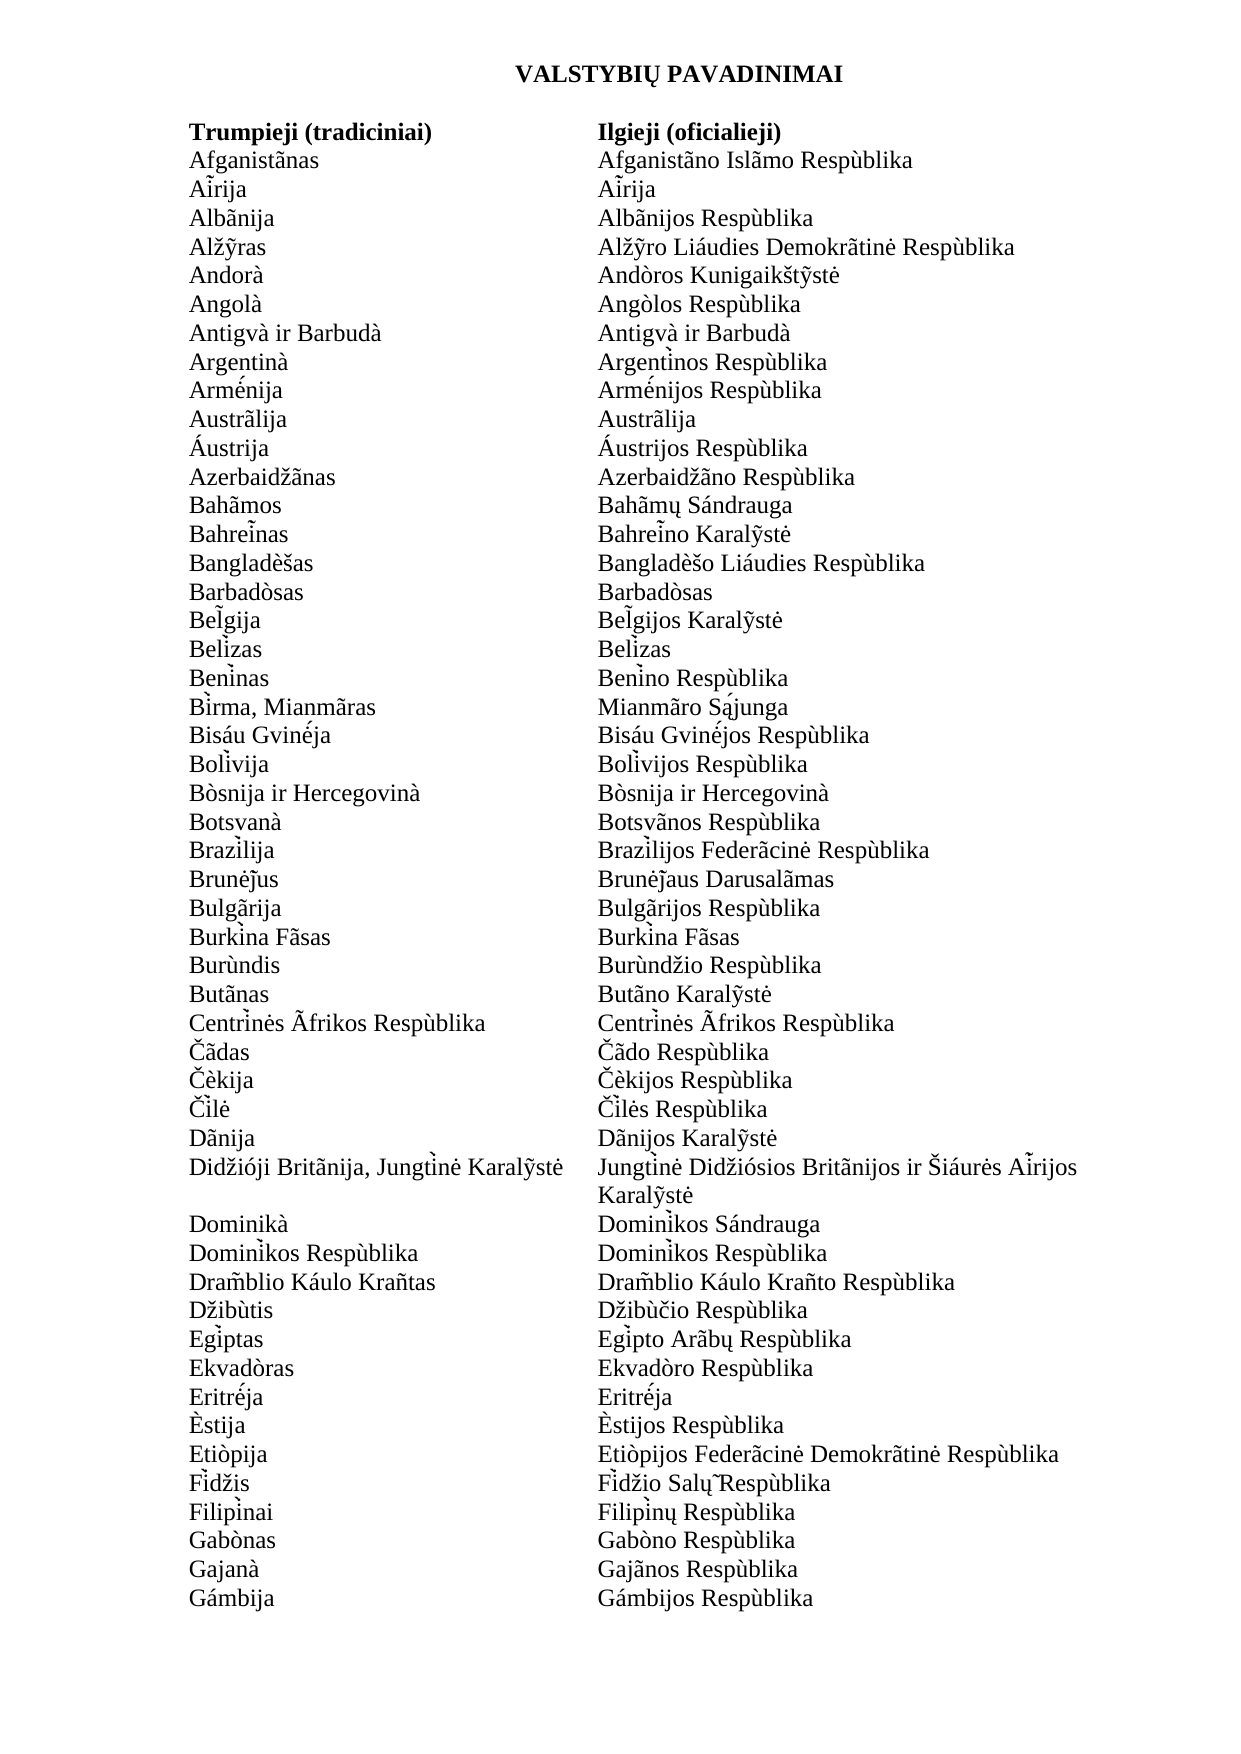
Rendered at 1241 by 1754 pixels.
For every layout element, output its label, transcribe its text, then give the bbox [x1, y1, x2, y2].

table_cell Gajãnos Respùblika [586, 1554, 1144, 1583]
table_cell Botsvãnos Respùblika [586, 807, 1144, 835]
table_cell Domini̇̀kos Respùblika [177, 1238, 586, 1267]
table_cell Filipi̇̀nai [177, 1497, 586, 1525]
table_cell Austrãlija [586, 404, 1144, 433]
table_cell Brunė̃jus [177, 864, 586, 893]
table_cell Gabòno Respùblika [586, 1525, 1144, 1554]
table_cell Èstija [177, 1410, 586, 1439]
table_cell Azerbaidžãno Respùblika [586, 462, 1144, 490]
table_cell Dram̃blio Káulo Krañto Respùblika [586, 1267, 1144, 1295]
table_cell Gámbijos Respùblika [586, 1583, 1144, 1612]
table_cell Bahãmos [177, 490, 586, 519]
table_cell Armė́nijos Respùblika [586, 375, 1144, 404]
table_cell Jungti̇̀nė Didžiósios Britãnijos ir Šiáurės Ai̇̃rijos Karalỹstė [586, 1152, 1144, 1209]
table_cell Austrãlija [177, 404, 586, 433]
table_cell Domini̇̀kos Sándrauga [586, 1209, 1144, 1238]
table_cell Burki̇̀na Fãsas [586, 922, 1144, 950]
table_cell Alžỹro Liáudies Demokrãtinė Respùblika [586, 232, 1144, 260]
table_cell Alžỹras [177, 232, 586, 260]
table_cell Čãdo Respùblika [586, 1037, 1144, 1065]
table_cell Čãdas [177, 1037, 586, 1065]
table_cell Barbadòsas [177, 577, 586, 605]
table_cell Ekvadòro Respùblika [586, 1353, 1144, 1382]
table_cell Antigvà ir Barbudà [177, 318, 586, 347]
table_cell Burùndis [177, 950, 586, 979]
table_cell Áustrijos Respùblika [586, 433, 1144, 462]
table_cell Èstijos Respùblika [586, 1410, 1144, 1439]
table_cell Andòros Kunigaikštỹstė [586, 260, 1144, 289]
table_cell Centri̇̀nės Ãfrikos Respùblika [177, 1008, 586, 1037]
table_cell Andorà [177, 260, 586, 289]
table_cell Etiòpijos Federãcinė Demokrãtinė Respùblika [586, 1439, 1144, 1468]
table_cell Angòlos Respùblika [586, 289, 1144, 318]
table_cell Džibùčio Respùblika [586, 1295, 1144, 1324]
table_cell Antigvà ir Barbudà [586, 318, 1144, 347]
table_cell Bahrei̇̃nas [177, 519, 586, 548]
table_cell Beni̇̀no Respùblika [586, 663, 1144, 692]
table_cell Etiòpija [177, 1439, 586, 1468]
table_cell Ai̇̃rija [586, 174, 1144, 203]
table_cell Dram̃blio Káulo Krañtas [177, 1267, 586, 1295]
table_cell Burki̇̀na Fãsas [177, 922, 586, 950]
table_cell Gajanà [177, 1554, 586, 1583]
table_cell Boli̇̀vija [177, 749, 586, 778]
table_cell Bòsnija ir Hercegovinà [177, 778, 586, 807]
table_header Trumpieji (tradiciniai) [177, 117, 586, 145]
table_cell Brazi̇̀lija [177, 835, 586, 864]
table_cell Boli̇̀vijos Respùblika [586, 749, 1144, 778]
table_cell Afganistãno Islãmo Respùblika [586, 145, 1144, 174]
table_cell Či̇̀lė [177, 1094, 586, 1123]
table_cell Argenti̇̀nos Respùblika [586, 347, 1144, 375]
table_cell Dominikà [177, 1209, 586, 1238]
table_cell Butãnas [177, 979, 586, 1008]
table_cell Bahrei̇̃no Karalỹstė [586, 519, 1144, 548]
table_cell Albãnija [177, 203, 586, 232]
table_cell Áustrija [177, 433, 586, 462]
table_cell Bulgãrijos Respùblika [586, 893, 1144, 922]
table_cell Egi̇̀ptas [177, 1324, 586, 1353]
table_cell Argentinà [177, 347, 586, 375]
table_cell Ai̇̃rija [177, 174, 586, 203]
table_header Ilgieji (oficialieji) [586, 117, 1144, 145]
table_cell Beli̇̀zas [177, 634, 586, 663]
table_cell Bel̃gijos Karalỹstė [586, 605, 1144, 634]
table_cell Egi̇̀pto Arãbų Respùblika [586, 1324, 1144, 1353]
table_cell Gabònas [177, 1525, 586, 1554]
table_cell Dãnija [177, 1123, 586, 1152]
table_cell Afganistãnas [177, 145, 586, 174]
table_cell Či̇̀lės Respùblika [586, 1094, 1144, 1123]
table_cell Mianmãro Są́junga [586, 692, 1144, 720]
table_cell Domini̇̀kos Respùblika [586, 1238, 1144, 1267]
table_cell Čèkija [177, 1065, 586, 1094]
table_cell Bulgãrija [177, 893, 586, 922]
table_cell Eritrė́ja [177, 1382, 586, 1410]
table_cell Fi̇̀džis [177, 1468, 586, 1497]
text Valstybių pavadinimai [177, 59, 1181, 88]
table_cell Džibùtis [177, 1295, 586, 1324]
table_cell Burùndžio Respùblika [586, 950, 1144, 979]
table_cell Bangladèšo Liáudies Respùblika [586, 548, 1144, 577]
table_cell Angolà [177, 289, 586, 318]
table_cell Albãnijos Respùblika [586, 203, 1144, 232]
table_cell Didžióji Britãnija, Jungti̇̀nė Karalỹstė [177, 1152, 586, 1209]
table_cell Armė́nija [177, 375, 586, 404]
table_cell Čèkijos Respùblika [586, 1065, 1144, 1094]
table_cell Bòsnija ir Hercegovinà [586, 778, 1144, 807]
table_cell Beni̇̀nas [177, 663, 586, 692]
table_cell Beli̇̀zas [586, 634, 1144, 663]
table_cell Butãno Karalỹstė [586, 979, 1144, 1008]
table_cell Bisáu Gvinė́jos Respùblika [586, 720, 1144, 749]
table_cell Botsvanà [177, 807, 586, 835]
table_cell Dãnijos Karalỹstė [586, 1123, 1144, 1152]
table_cell Fi̇̀džio Salų̃ Respùblika [586, 1468, 1144, 1497]
table_cell Bi̇̀rma, Mianmãras [177, 692, 586, 720]
table_cell Filipi̇̀nų Respùblika [586, 1497, 1144, 1525]
table_cell Bisáu Gvinė́ja [177, 720, 586, 749]
table_cell Centri̇̀nės Ãfrikos Respùblika [586, 1008, 1144, 1037]
table_cell Bahãmų Sándrauga [586, 490, 1144, 519]
table_cell Barbadòsas [586, 577, 1144, 605]
table_cell Bangladèšas [177, 548, 586, 577]
table_cell Brunė̃jaus Darusalãmas [586, 864, 1144, 893]
table_cell Azerbaidžãnas [177, 462, 586, 490]
table_cell Ekvadòras [177, 1353, 586, 1382]
table_cell Gámbija [177, 1583, 586, 1612]
table_cell Brazi̇̀lijos Federãcinė Respùblika [586, 835, 1144, 864]
table_cell Bel̃gija [177, 605, 586, 634]
table_cell Eritrė́ja [586, 1382, 1144, 1410]
